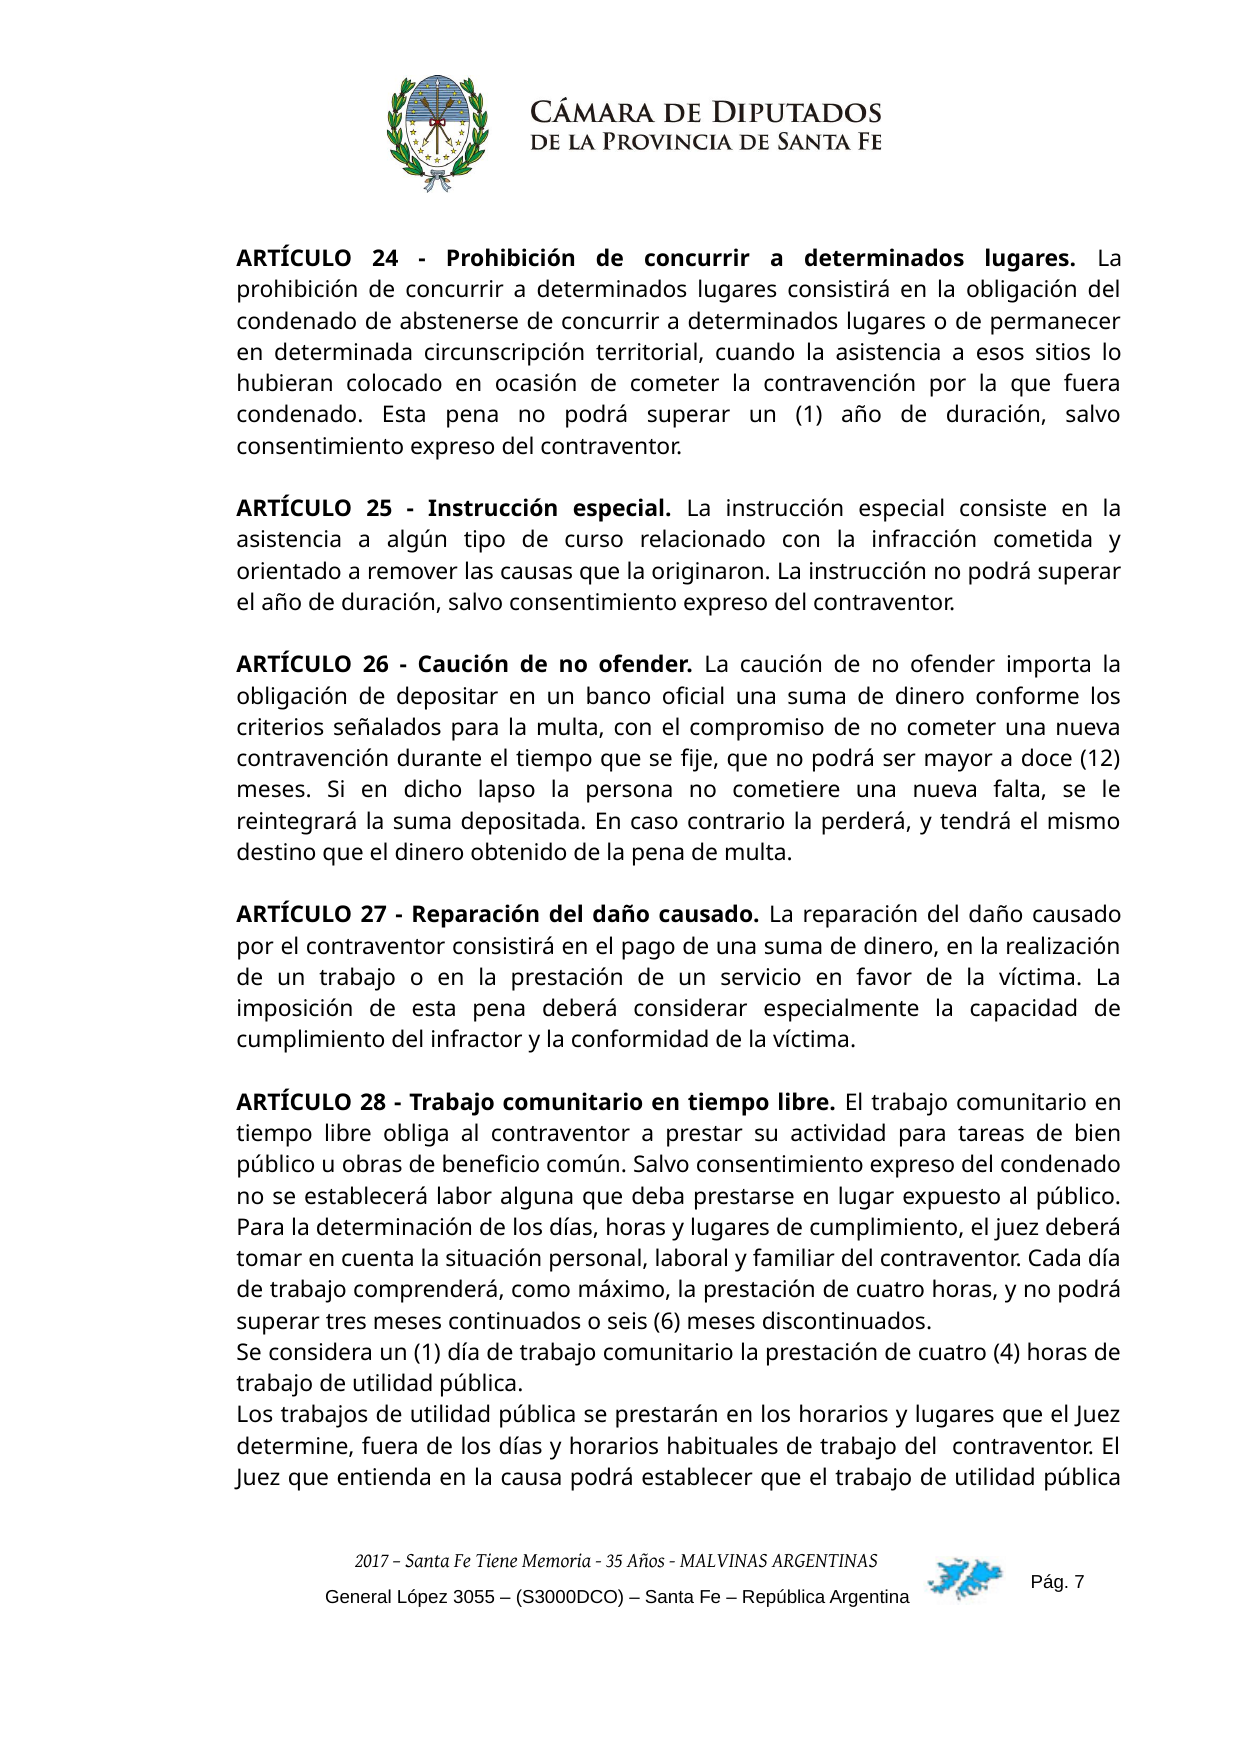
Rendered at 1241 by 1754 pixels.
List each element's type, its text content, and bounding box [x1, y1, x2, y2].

text ARTÍCULO 24 - Prohibición de concurrir a determinados lugares. La prohibición de concurrir a determinados lugares consistirá en la obligación del condenado de abstenerse de concurrir a determinados lugares o de permanecer en determinada circunscripción territorial, cuando la asistencia a esos sitios lo hubieran colocado en ocasión de cometer la contravención por la que fuera condenado. Esta pena no podrá superar un (1) año de duración, salvo consentimiento expreso del contraventor. [236, 242, 1122, 461]
text ARTÍCULO 26 - Caución de no ofender. La caución de no ofender importa la obligación de depositar en un banco oficial una suma de dinero conforme los criterios señalados para la multa, con el compromiso de no cometer una nueva contravención durante el tiempo que se fije, que no podrá ser mayor a doce (12) meses. Si en dicho lapso la persona no cometiere una nueva falta, se le reintegrará la suma depositada. En caso contrario la perderá, y tendrá el mismo destino que el dinero obtenido de la pena de multa. [236, 648, 1122, 867]
text ARTÍCULO 28 - Trabajo comunitario en tiempo libre. El trabajo comunitario en tiempo libre obliga al contraventor a prestar su actividad para tareas de bien público u obras de beneficio común. Salvo consentimiento expreso del condenado no se establecerá labor alguna que deba prestarse en lugar expuesto al público. Para la determinación de los días, horas y lugares de cumplimiento, el juez deberá tomar en cuenta la situación personal, laboral y familiar del contraventor. Cada día de trabajo comprenderá, como máximo, la prestación de cuatro horas, y no podrá superar tres meses continuados o seis (6) meses discontinuados. [236, 1086, 1122, 1336]
picture [386, 75, 882, 197]
text ARTÍCULO 27 - Reparación del daño causado. La reparación del daño causado por el contraventor consistirá en el pago de una suma de dinero, en la realización de un trabajo o en la prestación de un servicio en favor de la víctima. La imposición de esta pena deberá considerar especialmente la capacidad de cumplimiento del infractor y la conformidad de la víctima. [236, 898, 1122, 1055]
text Los trabajos de utilidad pública se prestarán en los horarios y lugares que el Juez determine, fuera de los días y horarios habituales de trabajo del contraventor. El Juez que entienda en la causa podrá establecer que el trabajo de utilidad pública [236, 1398, 1122, 1492]
text ARTÍCULO 25 - Instrucción especial. La instrucción especial consiste en la asistencia a algún tipo de curso relacionado con la infracción cometida y orientado a remover las causas que la originaron. La instrucción no podrá superar el año de duración, salvo consentimiento expreso del contraventor. [236, 492, 1122, 617]
text Se considera un (1) día de trabajo comunitario la prestación de cuatro (4) horas de trabajo de utilidad pública. [236, 1336, 1122, 1398]
picture [923, 1556, 1007, 1605]
